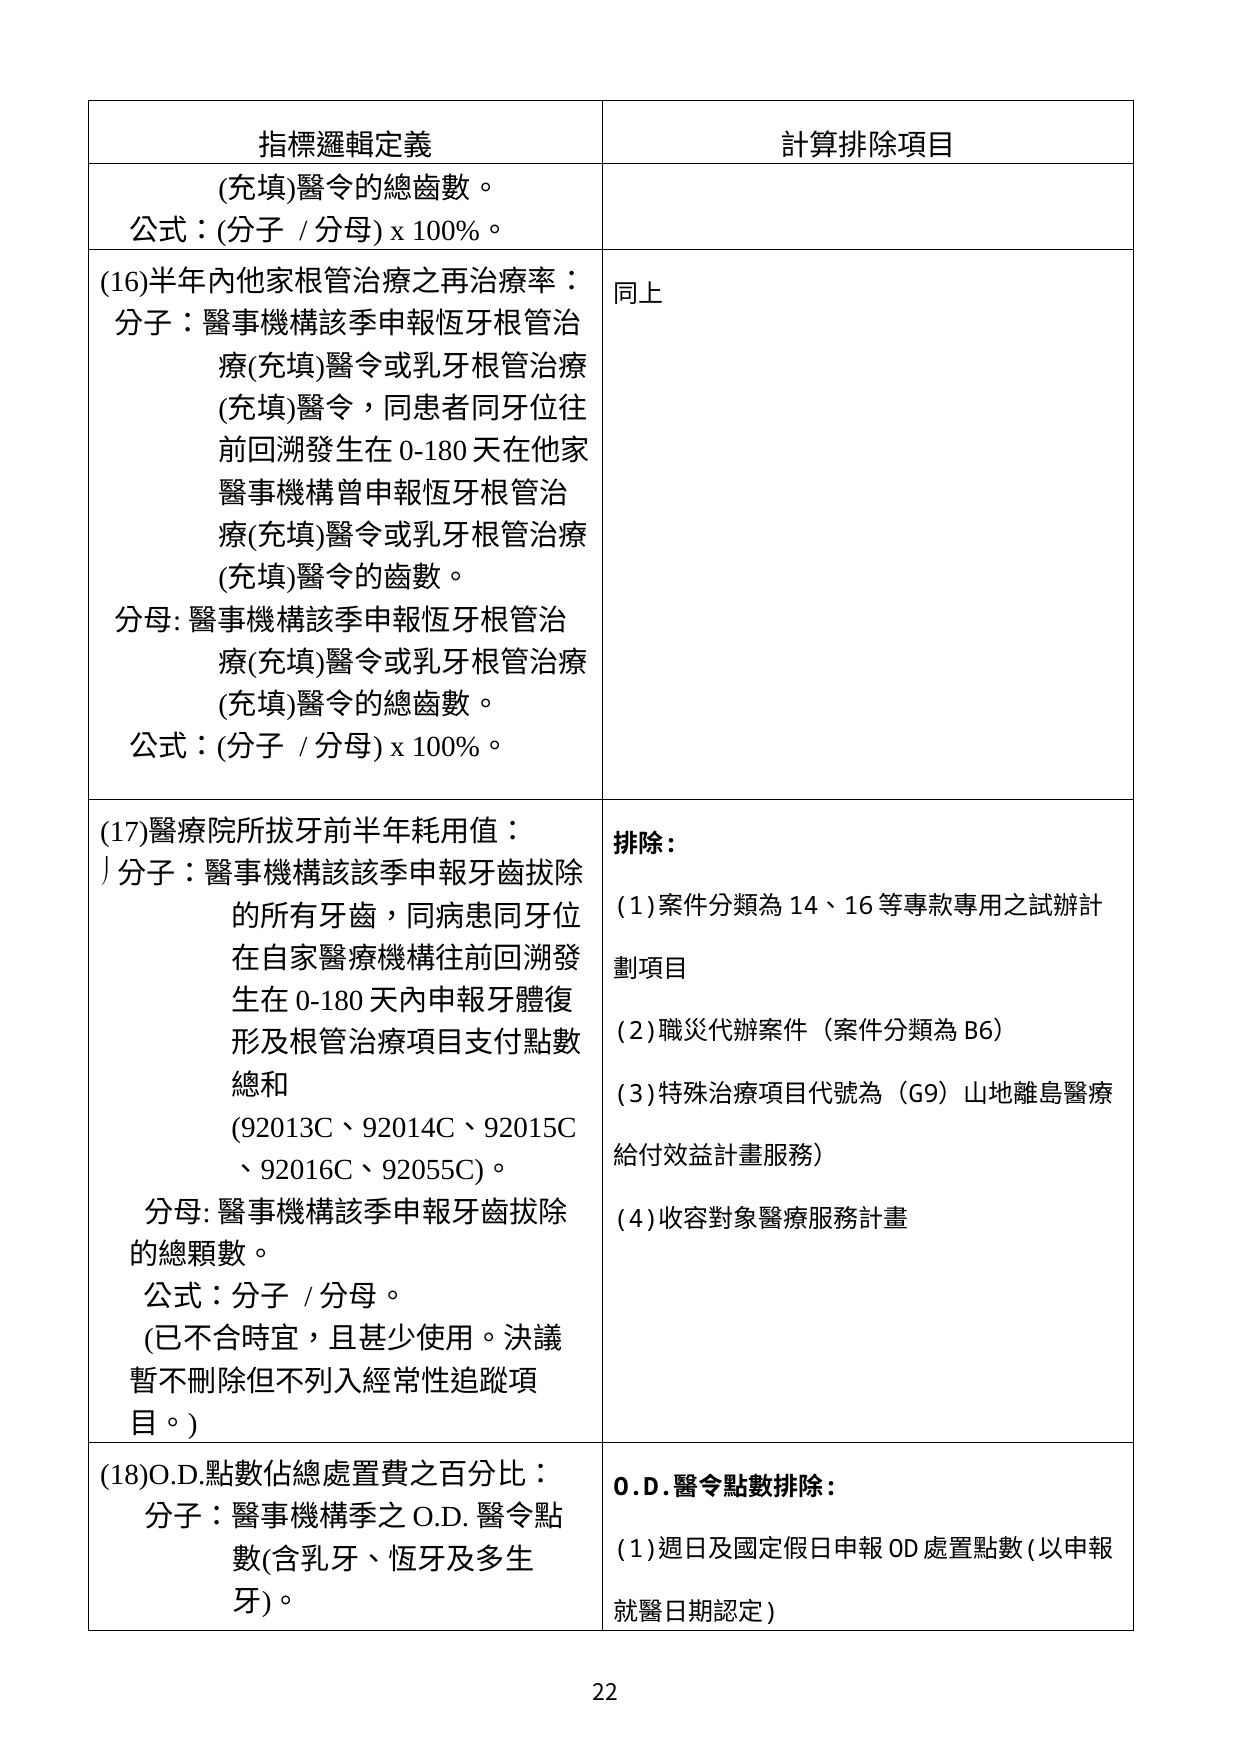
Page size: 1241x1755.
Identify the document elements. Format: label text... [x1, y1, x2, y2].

table_header 計算排除項目 [603, 101, 1133, 163]
table_cell (18)O.D.點數佔總處置費之百分比： 分子：醫事機構季之O.D. 醫令點數(含乳牙、恆牙及多生牙)。 [89, 1443, 602, 1630]
table_cell (17)醫療院所拔牙前半年耗用值：  分子：醫事機構該該季申報牙齒拔除的所有牙齒，同病患同牙位在自家醫療機構往前回溯發生在0-180天內申報牙體復形及根管治療項目支付點數總和(92013C、92014C、92015C、92016C、92055C)。 分母: 醫事機構該季申報牙齒拔除的總顆數。 公式：分子 / 分母。 (已不合時宜，且甚少使用。決議暫不刪除但不列入經常性追蹤項目。) [89, 800, 602, 1442]
table_cell 排除: (1)案件分類為14、16等專款專用之試辦計劃項目 (2)職災代辦案件（案件分類為B6） (3)特殊治療項目代號為（G9）山地離島醫療給付效益計畫服務） (4)收容對象醫療服務計畫 [603, 800, 1133, 1442]
table_cell (充填)醫令的總齒數。 公式：(分子 / 分母) x 100%。 [89, 164, 602, 249]
table_header 指標邏輯定義 [89, 101, 602, 163]
table_cell [603, 164, 1133, 249]
table_cell 同上 [603, 250, 1133, 799]
table_cell O.D.醫令點數排除: (1)週日及國定假日申報OD處置點數(以申報就醫日期認定) [603, 1443, 1133, 1630]
table_cell (16)半年內他家根管治療之再治療率： 分子：醫事機構該季申報恆牙根管治療(充填)醫令或乳牙根管治療(充填)醫令，同患者同牙位往前回溯發生在0-180天在他家醫事機構曾申報恆牙根管治療(充填)醫令或乳牙根管治療(充填)醫令的齒數。 分母: 醫事機構該季申報恆牙根管治療(充填)醫令或乳牙根管治療(充填)醫令的總齒數。 公式：(分子 / 分母) x 100%。 [89, 250, 602, 799]
